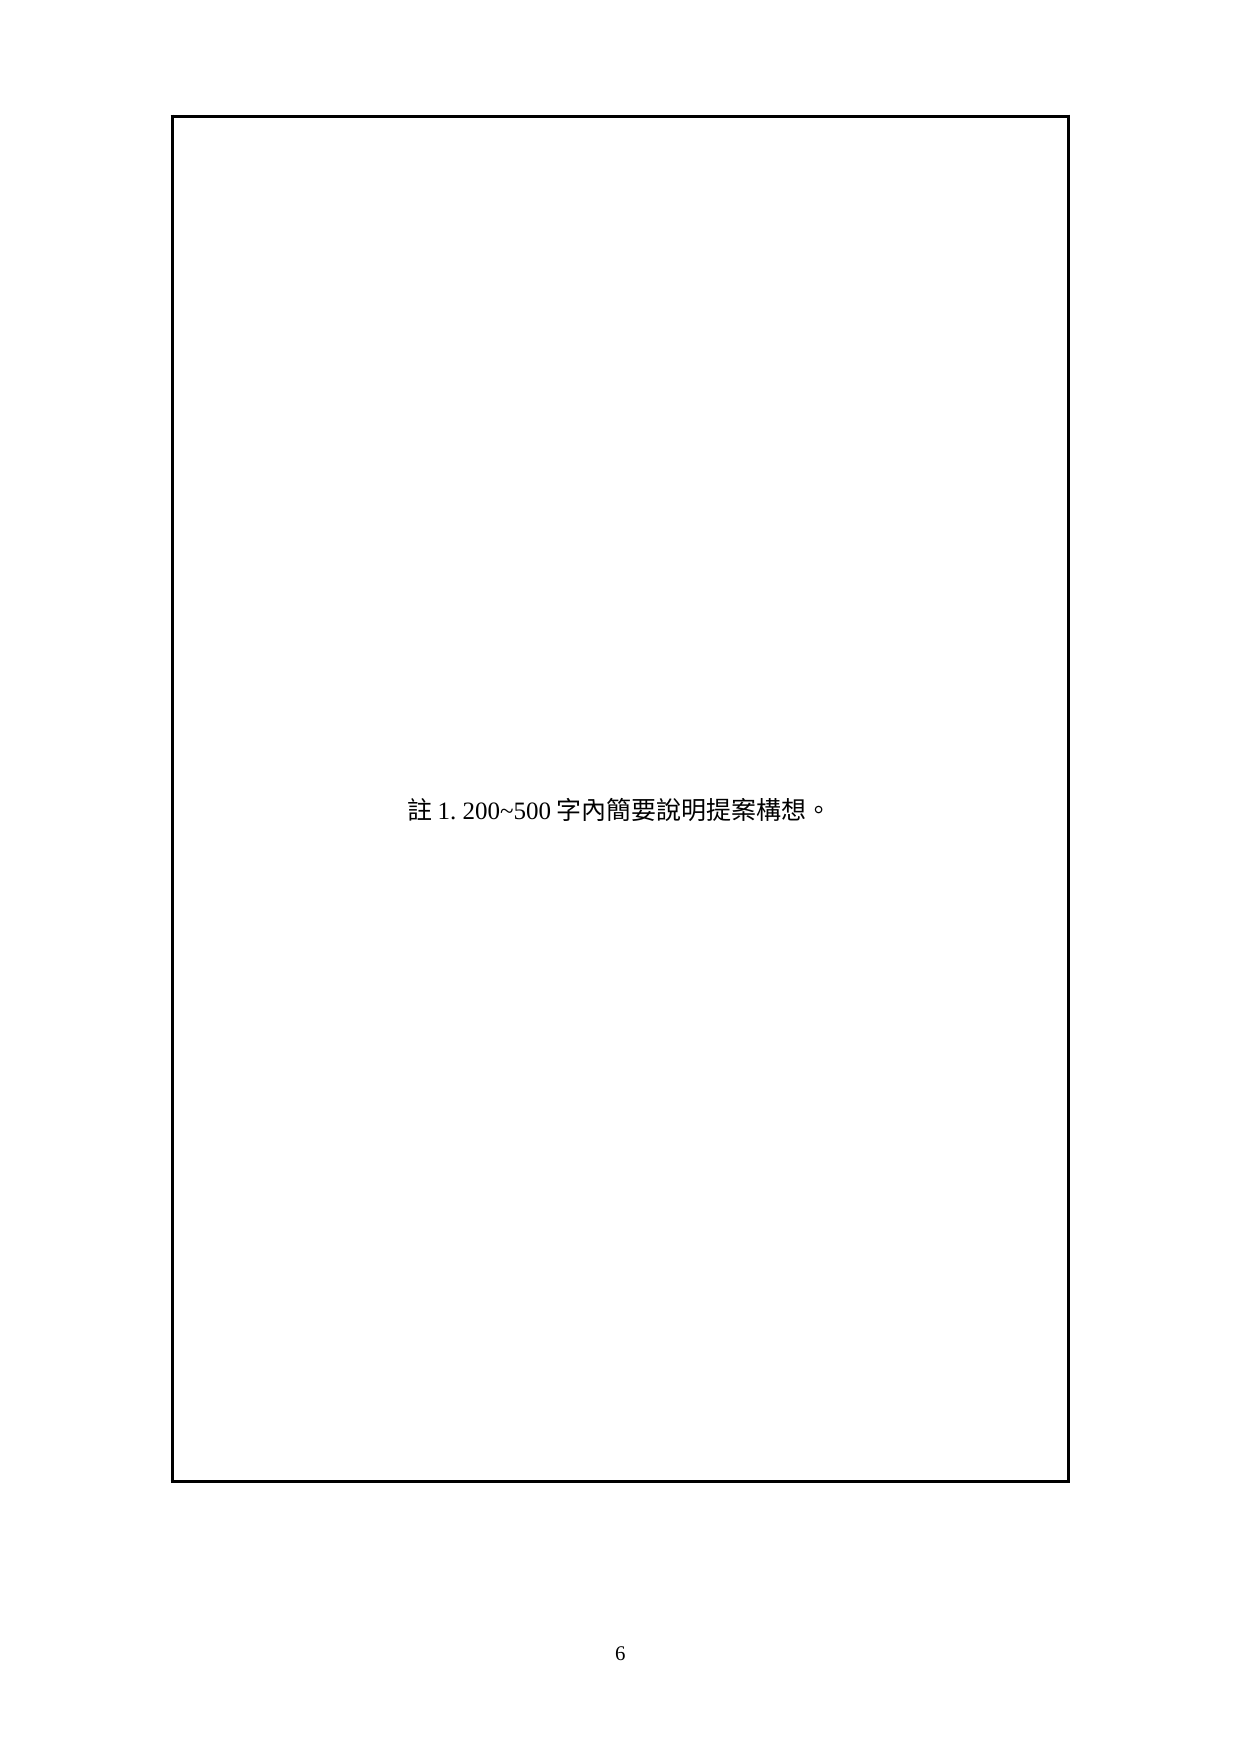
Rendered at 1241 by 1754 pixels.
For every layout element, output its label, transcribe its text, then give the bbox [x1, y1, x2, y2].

table_header 註1. 200~500字內簡要說明提案構想。 [174, 118, 1067, 1479]
